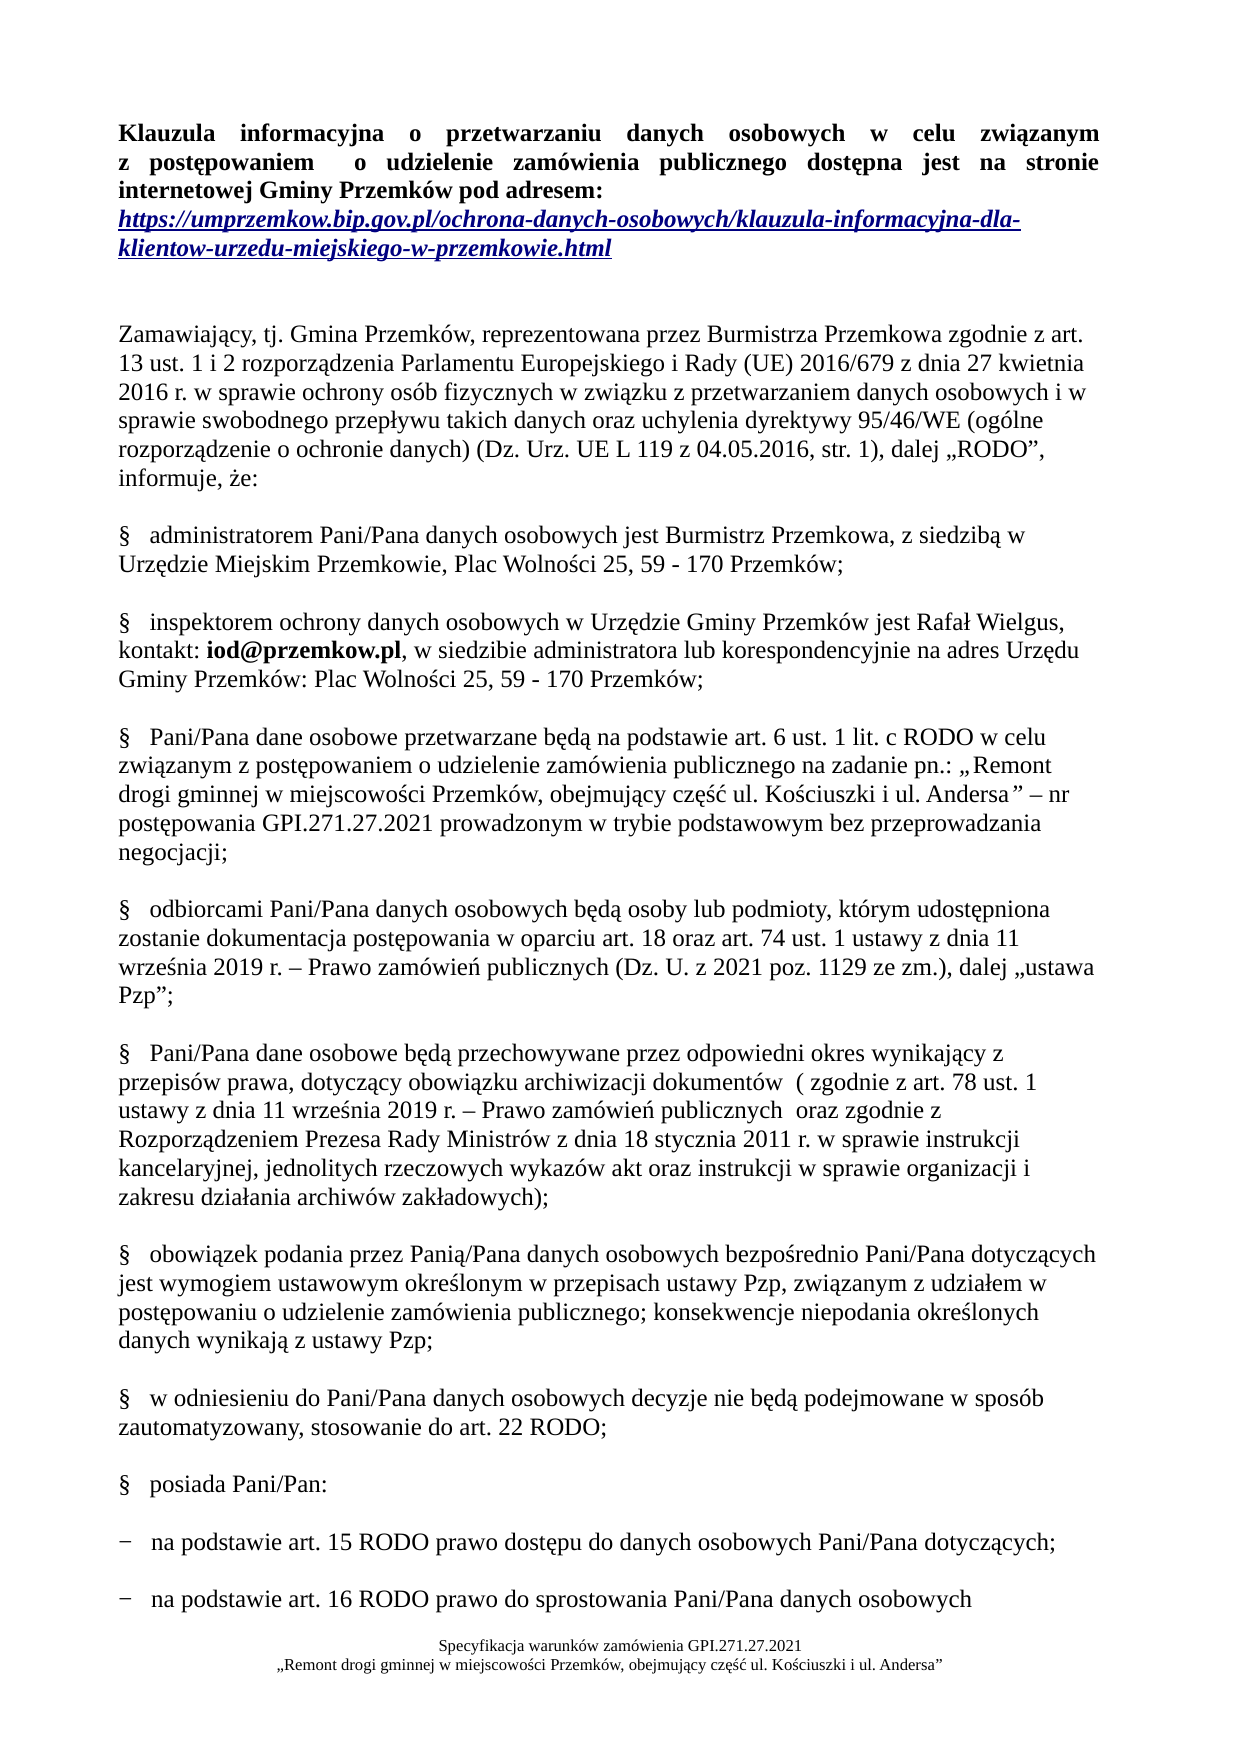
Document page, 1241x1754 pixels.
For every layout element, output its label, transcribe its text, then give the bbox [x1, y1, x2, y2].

text https://umprzemkow.bip.gov.pl/ochrona-danych-osobowych/klauzula-informacyjna-dla-klientow-urzedu-miejskiego-w-przemkowie.html [118, 204, 1101, 262]
text Zamawiający, tj. Gmina Przemków, reprezentowana przez Burmistrza Przemkowa zgodnie z art. 13 ust. 1 i 2 rozporządzenia Parlamentu Europejskiego i Rady (UE) 2016/679 z dnia 27 kwietnia 2016 r. w sprawie ochrony osób fizycznych w związku z przetwarzaniem danych osobowych i w sprawie swobodnego przepływu takich danych oraz uchylenia dyrektywy 95/46/WE (ogólne rozporządzenie o ochronie danych) (Dz. Urz. UE L 119 z 04.05.2016, str. 1), dalej „RODO”, informuje, że: § administratorem Pani/Pana danych osobowych jest Burmistrz Przemkowa, z siedzibą w Urzędzie Miejskim Przemkowie, Plac Wolności 25, 59 - 170 Przemków; § inspektorem ochrony danych osobowych w Urzędzie Gminy Przemków jest Rafał Wielgus, kontakt: iod@przemkow.pl, w siedzibie administratora lub korespondencyjnie na adres Urzędu Gminy Przemków: Plac Wolności 25, 59 - 170 Przemków; § Pani/Pana dane osobowe przetwarzane będą na podstawie art. 6 ust. 1 lit. c RODO w celu związanym z postępowaniem o udzielenie zamówienia publicznego na zadanie pn.: „Remont drogi gminnej w miejscowości Przemków, obejmujący część ul. Kościuszki i ul. Andersa” – nr postępowania GPI.271.27.2021 prowadzonym w trybie podstawowym bez przeprowadzania negocjacji; § odbiorcami Pani/Pana danych osobowych będą osoby lub podmioty, którym udostępniona zostanie dokumentacja postępowania w oparciu art. 18 oraz art. 74 ust. 1 ustawy z dnia 11 września 2019 r. – Prawo zamówień publicznych (Dz. U. z 2021 poz. 1129 ze zm.), dalej „ustawa Pzp”; § Pani/Pana dane osobowe będą przechowywane przez odpowiedni okres wynikający z przepisów prawa, dotyczący obowiązku archiwizacji dokumentów ( zgodnie z art. 78 ust. 1 ustawy z dnia 11 września 2019 r. – Prawo zamówień publicznych oraz zgodnie z Rozporządzeniem Prezesa Rady Ministrów z dnia 18 stycznia 2011 r. w sprawie instrukcji kancelaryjnej, jednolitych rzeczowych wykazów akt oraz instrukcji w sprawie organizacji i zakresu działania archiwów zakładowych); § obowiązek podania przez Panią/Pana danych osobowych bezpośrednio Pani/Pana dotyczących jest wymogiem ustawowym określonym w przepisach ustawy Pzp, związanym z udziałem w postępowaniu o udzielenie zamówienia publicznego; konsekwencje niepodania określonych danych wynikają z ustawy Pzp; § w odniesieniu do Pani/Pana danych osobowych decyzje nie będą podejmowane w sposób zautomatyzowany, stosowanie do art. 22 RODO; § posiada Pani/Pan: − na podstawie art. 15 RODO prawo dostępu do danych osobowych Pani/Pana dotyczących; − na podstawie art. 16 RODO prawo do sprostowania Pani/Pana danych osobowych [118, 291, 1101, 1613]
text Klauzula informacyjna o przetwarzaniu danych osobowych w celu związanym z postępowaniem o udzielenie zamówienia publicznego dostępna jest na stronie internetowej Gminy Przemków pod adresem: [118, 118, 1101, 204]
